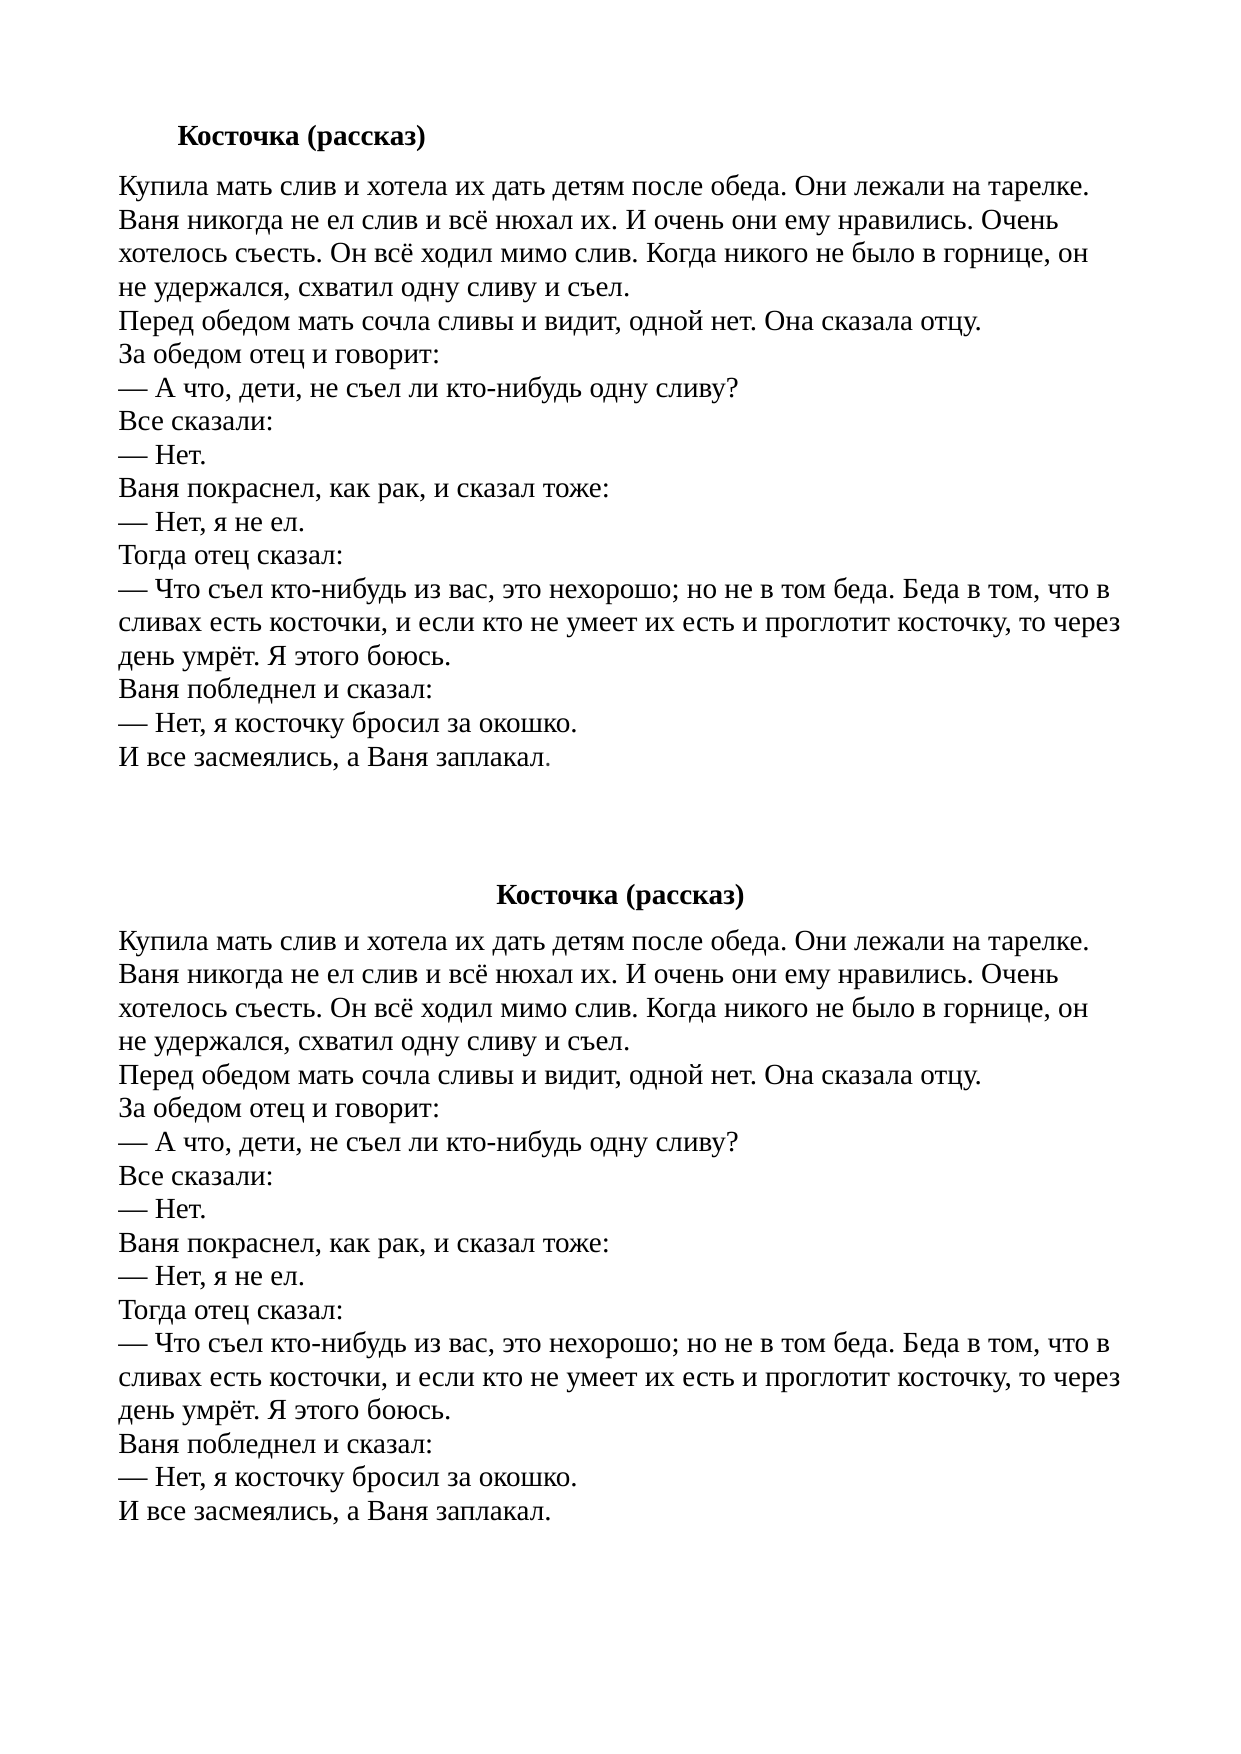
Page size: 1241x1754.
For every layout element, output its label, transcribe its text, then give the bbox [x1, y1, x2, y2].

list Косточка (рассказ) [177, 118, 1122, 152]
text Косточка (рассказ) [118, 877, 1122, 910]
text Купила мать слив и хотела их дать детям после обеда. Они лежали на тарелке. Ваня никогда не ел слив и всё нюхал их. И очень они ему нравились. Очень хотелось съесть. Он всё ходил мимо слив. Когда никого не было в горнице, он не удержался, схватил одну сливу и съел. Перед обедом мать сочла сливы и видит, одной нет. Она сказала отцу. За обедом отец и говорит: — А что, дети, не съел ли кто-нибудь одну сливу? Все сказали: — Нет. Ваня покраснел, как рак, и сказал тоже: — Нет, я не ел. Тогда отец сказал: — Что съел кто-нибудь из вас, это нехорошо; но не в том беда. Беда в том, что в сливах есть косточки, и если кто не умеет их есть и проглотит косточку, то через день умрёт. Я этого боюсь. Ваня побледнел и сказал: — Нет, я косточку бросил за окошко. И все засмеялись, а Ваня заплакал. [118, 168, 1122, 773]
text Купила мать слив и хотела их дать детям после обеда. Они лежали на тарелке. Ваня никогда не ел слив и всё нюхал их. И очень они ему нравились. Очень хотелось съесть. Он всё ходил мимо слив. Когда никого не было в горнице, он не удержался, схватил одну сливу и съел. Перед обедом мать сочла сливы и видит, одной нет. Она сказала отцу. За обедом отец и говорит: — А что, дети, не съел ли кто-нибудь одну сливу? Все сказали: — Нет. Ваня покраснел, как рак, и сказал тоже: — Нет, я не ел. Тогда отец сказал: — Что съел кто-нибудь из вас, это нехорошо; но не в том беда. Беда в том, что в сливах есть косточки, и если кто не умеет их есть и проглотит косточку, то через день умрёт. Я этого боюсь. Ваня побледнел и сказал: — Нет, я косточку бросил за окошко. И все засмеялись, а Ваня заплакал. [118, 923, 1122, 1527]
